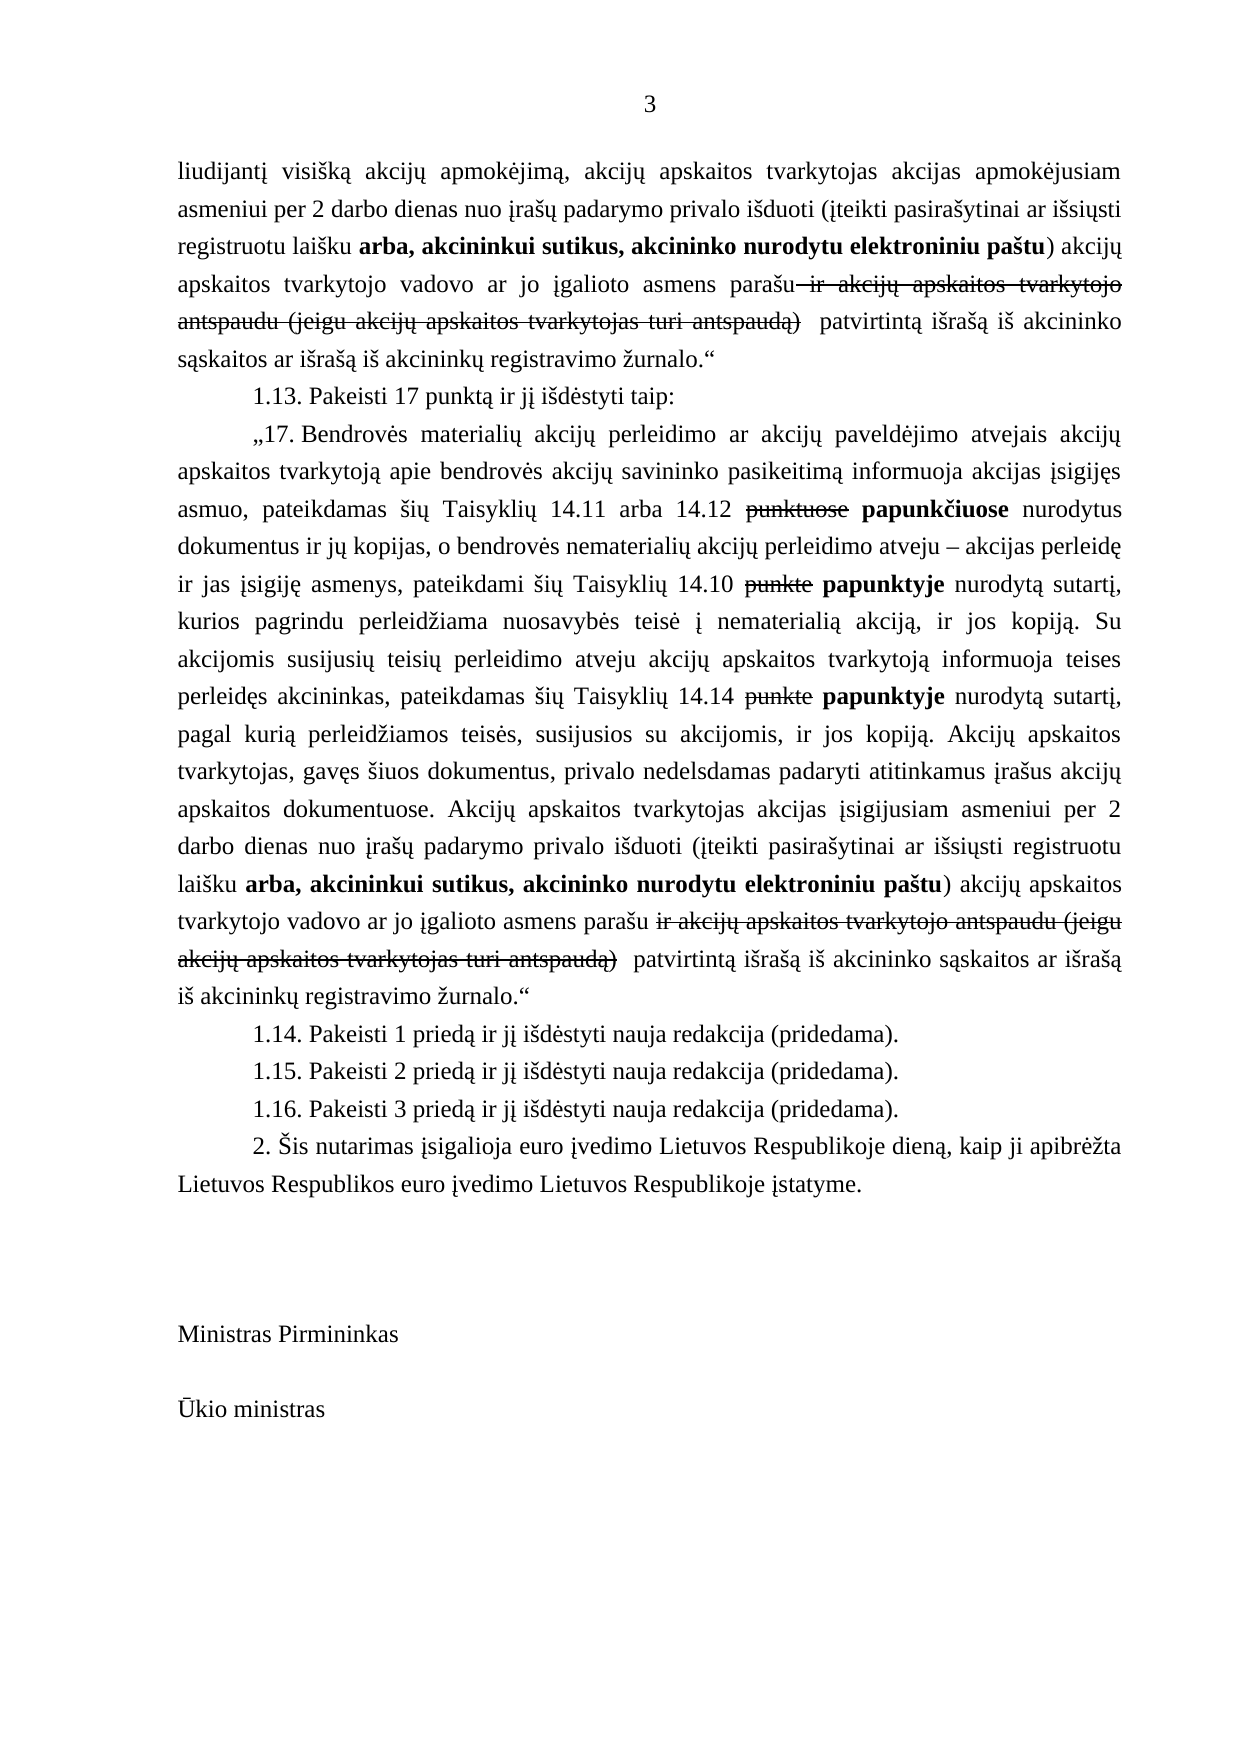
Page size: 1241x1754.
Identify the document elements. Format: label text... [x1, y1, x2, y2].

text 1.14. Pakeisti 1 priedą ir jį išdėstyti nauja redakcija (pridedama). [177, 1010, 1122, 1048]
text liudijantį visišką akcijų apmokėjimą, akcijų apskaitos tvarkytojas akcijas apmokėjusiam asmeniui per 2 darbo dienas nuo įrašų padarymo privalo išduoti (įteikti pasirašytinai ar išsiųsti registruotu laišku arba, akcininkui sutikus, akcininko nurodytu elektroniniu paštu) akcijų apskaitos tvarkytojo vadovo ar jo įgalioto asmens parašu ir akcijų apskaitos tvarkytojo antspaudu (jeigu akcijų apskaitos tvarkytojas turi antspaudą) patvirtintą išrašą iš akcininko sąskaitos ar išrašą iš akcininkų registravimo žurnalo.“ [177, 148, 1122, 373]
text Ministras Pirmininkas [177, 1310, 1122, 1348]
text 1.13. Pakeisti 17 punktą ir jį išdėstyti taip: [177, 373, 1122, 410]
text 1.16. Pakeisti 3 priedą ir jį išdėstyti nauja redakcija (pridedama). [177, 1085, 1122, 1123]
text 2. Šis nutarimas įsigalioja euro įvedimo Lietuvos Respublikoje dieną, kaip ji apibrėžta Lietuvos Respublikos euro įvedimo Lietuvos Respublikoje įstatyme. [177, 1123, 1122, 1198]
text 1.15. Pakeisti 2 priedą ir jį išdėstyti nauja redakcija (pridedama). [177, 1048, 1122, 1085]
text „17. Bendrovės materialių akcijų perleidimo ar akcijų paveldėjimo atvejais akcijų apskaitos tvarkytoją apie bendrovės akcijų savininko pasikeitimą informuoja akcijas įsigijęs asmuo, pateikdamas šių Taisyklių 14.11 arba 14.12 punktuose papunkčiuose nurodytus dokumentus ir jų kopijas, o bendrovės nematerialių akcijų perleidimo atveju – akcijas perleidę ir jas įsigiję asmenys, pateikdami šių Taisyklių 14.10 punkte papunktyje nurodytą sutartį, kurios pagrindu perleidžiama nuosavybės teisė į nematerialią akciją, ir jos kopiją. Su akcijomis susijusių teisių perleidimo atveju akcijų apskaitos tvarkytoją informuoja teises perleidęs akcininkas, pateikdamas šių Taisyklių 14.14 punkte papunktyje nurodytą sutartį, pagal kurią perleidžiamos teisės, susijusios su akcijomis, ir jos kopiją. Akcijų apskaitos tvarkytojas, gavęs šiuos dokumentus, privalo nedelsdamas padaryti atitinkamus įrašus akcijų apskaitos dokumentuose. Akcijų apskaitos tvarkytojas akcijas įsigijusiam asmeniui per 2 darbo dienas nuo įrašų padarymo privalo išduoti (įteikti pasirašytinai ar išsiųsti registruotu laišku arba, akcininkui sutikus, akcininko nurodytu elektroniniu paštu) akcijų apskaitos tvarkytojo vadovo ar jo įgalioto asmens parašu ir akcijų apskaitos tvarkytojo antspaudu (jeigu akcijų apskaitos tvarkytojas turi antspaudą) patvirtintą išrašą iš akcininko sąskaitos ar išrašą iš akcininkų registravimo žurnalo.“ [177, 410, 1122, 1010]
text Ūkio ministras [177, 1385, 1122, 1423]
